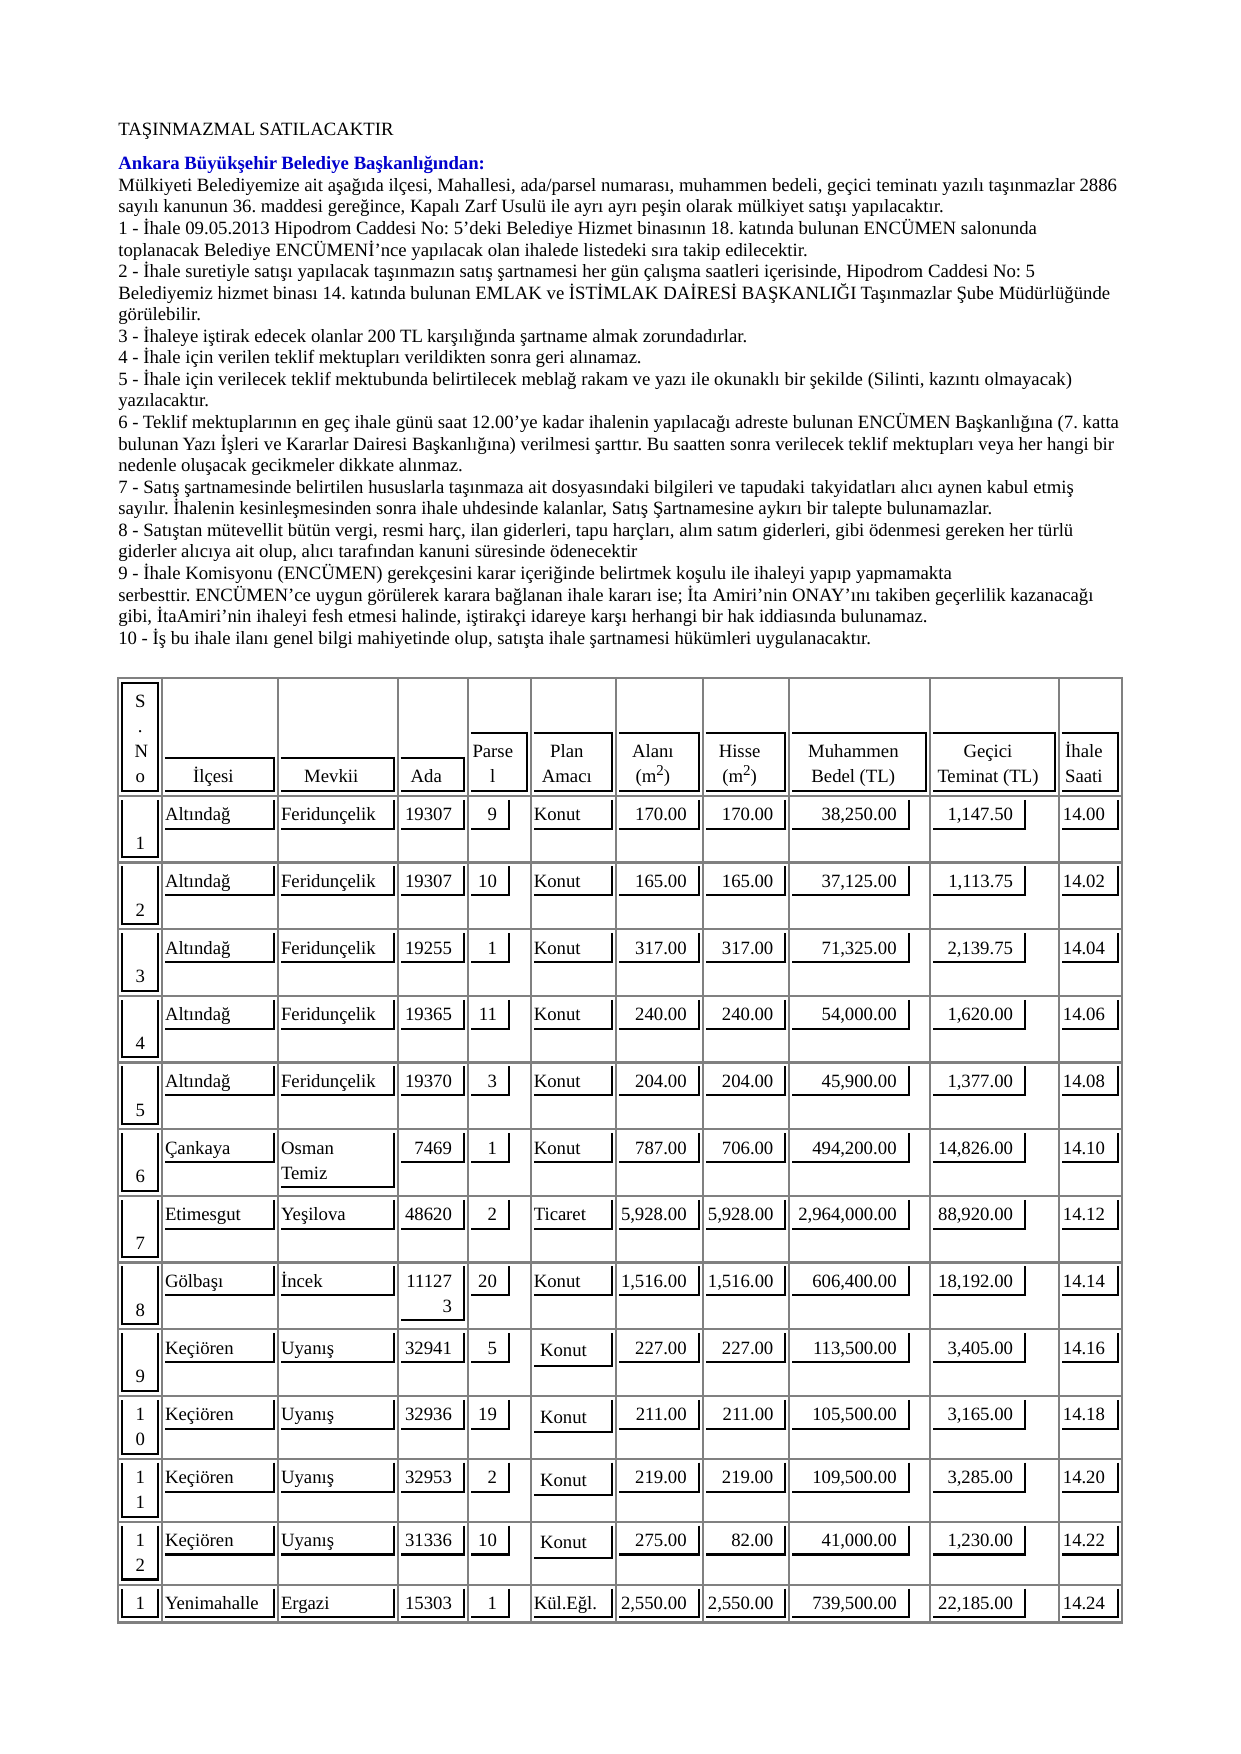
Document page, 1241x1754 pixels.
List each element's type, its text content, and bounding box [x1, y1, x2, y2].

table_cell 2,964,000.00 [790, 1197, 929, 1261]
text 4 - İhale için verilen teklif mektupları verildikten sonra geri alınamaz. [118, 346, 1122, 368]
table_header Geçici Teminat (TL) [931, 679, 1058, 795]
text 10 - İş bu ihale ilanı genel bilgi mahiyetinde olup, satışta ihale şartnamesi hükümleri uygulanacaktır. [118, 627, 1122, 648]
table_cell 7 [119, 1197, 161, 1261]
table_cell Altındağ [163, 1064, 277, 1128]
table_cell Feridunçelik [279, 1064, 397, 1128]
table_header S. No [119, 679, 161, 795]
table_cell 38,250.00 [790, 797, 929, 861]
table_cell 1,113.75 [931, 864, 1058, 928]
table_cell Konut [532, 1264, 615, 1328]
table_header Alanı (m2) [617, 679, 702, 795]
table_cell 204.00 [704, 1064, 788, 1128]
table_cell Osman Temiz [279, 1130, 397, 1195]
table_cell 88,920.00 [931, 1197, 1058, 1261]
table_cell Feridunçelik [279, 864, 397, 928]
table_cell Altındağ [163, 930, 277, 995]
table_cell 19255 [399, 930, 467, 995]
text 2 - İhale suretiyle satışı yapılacak taşınmazın satış şartnamesi her gün çalışma saatleri içerisinde, Hipodrom Caddesi No: 5 Belediyemiz hizmet binası 14. katında bulunan EMLAK ve İSTİMLAK DAİRESİ BAŞKANLIĞI Taşınmazlar Şube Müdürlüğünde görülebilir. [118, 260, 1122, 325]
table_cell 1,516.00 [617, 1264, 702, 1328]
table_cell Konut [532, 1397, 615, 1458]
table_cell 14.08 [1060, 1064, 1121, 1128]
table_cell 18,192.00 [931, 1264, 1058, 1328]
table_cell 494,200.00 [790, 1130, 929, 1195]
table_cell 606,400.00 [790, 1264, 929, 1328]
table_cell 14.18 [1060, 1397, 1121, 1458]
table_cell 14.06 [1060, 997, 1121, 1061]
table_cell 3 [469, 1064, 530, 1128]
table_cell 211.00 [704, 1397, 788, 1458]
table_cell 10 [469, 864, 530, 928]
table_cell Uyanış [279, 1330, 397, 1395]
table_cell 2 [469, 1197, 530, 1261]
table_cell 20 [469, 1264, 530, 1328]
table_cell 105,500.00 [790, 1397, 929, 1458]
table_cell Altındağ [163, 864, 277, 928]
table_cell 2,139.75 [931, 930, 1058, 995]
table_cell 8 [119, 1264, 161, 1328]
table_cell 275.00 [617, 1523, 702, 1583]
table_cell 32941 [399, 1330, 467, 1395]
table_cell 3,165.00 [931, 1397, 1058, 1458]
table_cell 10 [119, 1397, 161, 1458]
text 3 - İhaleye iştirak edecek olanlar 200 TL karşılığında şartname almak zorundadırlar. [118, 325, 1122, 346]
table_cell 14.14 [1060, 1264, 1121, 1328]
table_cell 1,230.00 [931, 1523, 1058, 1583]
table_cell 1,620.00 [931, 997, 1058, 1061]
table_cell 9 [119, 1330, 161, 1395]
table_cell 240.00 [704, 997, 788, 1061]
table_cell Kül.Eğl. [532, 1586, 615, 1621]
table_header İlçesi [163, 679, 277, 795]
table_cell Yeşilova [279, 1197, 397, 1261]
table_cell Keçiören [163, 1330, 277, 1395]
table_cell 2,550.00 [704, 1586, 788, 1621]
table_cell Feridunçelik [279, 797, 397, 861]
table_cell 170.00 [617, 797, 702, 861]
table_header Plan Amacı [532, 679, 615, 795]
table_cell 165.00 [617, 864, 702, 928]
table_cell Konut [532, 864, 615, 928]
text TAŞINMAZMAL SATILACAKTIR [118, 118, 1122, 140]
table_cell 3,405.00 [931, 1330, 1058, 1395]
table_cell Konut [532, 1130, 615, 1195]
table_cell 3 [119, 930, 161, 995]
table_cell 1 [469, 930, 530, 995]
table_cell 113,500.00 [790, 1330, 929, 1395]
text Mülkiyeti Belediyemize ait aşağıda ilçesi, Mahallesi, ada/parsel numarası, muhammen bedeli, geçici teminatı yazılı taşınmazlar 2886 sayılı kanunun 36. maddesi gereğince, Kapalı Zarf Usulü ile ayrı ayrı peşin olarak mülkiyet satışı yapılacaktır. [118, 174, 1122, 217]
table_header Hisse (m2) [704, 679, 788, 795]
text 7 - Satış şartnamesinde belirtilen hususlarla taşınmaza ait dosyasındaki bilgileri ve tapudaki takyidatları alıcı aynen kabul etmiş sayılır. İhalenin kesinleşmesinden sonra ihale uhdesinde kalanlar, Satış Şartnamesine aykırı bir talepte bulunamazlar. [118, 476, 1122, 519]
table_cell 706.00 [704, 1130, 788, 1195]
table_cell 10 [469, 1523, 530, 1583]
table_cell 1,516.00 [704, 1264, 788, 1328]
table_cell 3,285.00 [931, 1460, 1058, 1521]
table_cell 12 [119, 1523, 161, 1583]
table_cell Ticaret [532, 1197, 615, 1261]
table_cell 5 [469, 1330, 530, 1395]
table_cell 15303 [399, 1586, 467, 1621]
table_cell 170.00 [704, 797, 788, 861]
table_cell Feridunçelik [279, 930, 397, 995]
table_cell Konut [532, 1523, 615, 1583]
table_cell 19307 [399, 864, 467, 928]
table_cell Keçiören [163, 1397, 277, 1458]
table_cell Yenimahalle [163, 1586, 277, 1621]
table_cell 5,928.00 [704, 1197, 788, 1261]
table_cell 14.24 [1060, 1586, 1121, 1621]
table_cell Konut [532, 1330, 615, 1395]
table_cell 787.00 [617, 1130, 702, 1195]
table_cell 7469 [399, 1130, 467, 1195]
table_cell 31336 [399, 1523, 467, 1583]
table_cell Keçiören [163, 1460, 277, 1521]
table_cell 2,550.00 [617, 1586, 702, 1621]
table_cell Altındağ [163, 797, 277, 861]
table_cell 9 [469, 797, 530, 861]
table_cell 4 [119, 997, 161, 1061]
table_cell 1 [469, 1586, 530, 1621]
table_cell 6 [119, 1130, 161, 1195]
table_cell 317.00 [617, 930, 702, 995]
table_cell 165.00 [704, 864, 788, 928]
table_cell Uyanış [279, 1460, 397, 1521]
table_cell 219.00 [704, 1460, 788, 1521]
table_cell 1 [119, 1586, 161, 1621]
table_header Mevkii [279, 679, 397, 795]
table_cell 109,500.00 [790, 1460, 929, 1521]
table_cell 54,000.00 [790, 997, 929, 1061]
table_cell 14.20 [1060, 1460, 1121, 1521]
text 1 - İhale 09.05.2013 Hipodrom Caddesi No: 5’deki Belediye Hizmet binasının 18. katında bulunan ENCÜMEN salonunda toplanacak Belediye ENCÜMENİ’nce yapılacak olan ihalede listedeki sıra takip edilecektir. [118, 217, 1122, 260]
table_cell 14.16 [1060, 1330, 1121, 1395]
table_cell 14.10 [1060, 1130, 1121, 1195]
table_cell Altındağ [163, 997, 277, 1061]
table_cell 2 [119, 864, 161, 928]
table_cell 1,147.50 [931, 797, 1058, 861]
table_cell 739,500.00 [790, 1586, 929, 1621]
text Ankara Büyükşehir Belediye Başkanlığından: [118, 152, 1122, 174]
table_cell 14.02 [1060, 864, 1121, 928]
table_cell 11 [469, 997, 530, 1061]
table_cell Konut [532, 1460, 615, 1521]
table_cell 2 [469, 1460, 530, 1521]
table_cell 19 [469, 1397, 530, 1458]
table_cell 1 [469, 1130, 530, 1195]
table_cell Gölbaşı [163, 1264, 277, 1328]
table_cell 5,928.00 [617, 1197, 702, 1261]
table_cell 19370 [399, 1064, 467, 1128]
table_cell Keçiören [163, 1523, 277, 1583]
table_cell 227.00 [617, 1330, 702, 1395]
table_cell 14,826.00 [931, 1130, 1058, 1195]
table_cell 19365 [399, 997, 467, 1061]
text 8 - Satıştan mütevellit bütün vergi, resmi harç, ilan giderleri, tapu harçları, alım satım giderleri, gibi ödenmesi gereken her türlü giderler alıcıya ait olup, alıcı tarafından kanuni süresinde ödenecektir [118, 519, 1122, 562]
table_cell 227.00 [704, 1330, 788, 1395]
table_cell Uyanış [279, 1397, 397, 1458]
table_cell 32936 [399, 1397, 467, 1458]
table_header Parsel [469, 679, 530, 795]
table_cell 14.04 [1060, 930, 1121, 995]
table_cell 204.00 [617, 1064, 702, 1128]
table_cell 14.00 [1060, 797, 1121, 861]
table_cell 22,185.00 [931, 1586, 1058, 1621]
table_cell 45,900.00 [790, 1064, 929, 1128]
table_cell Uyanış [279, 1523, 397, 1583]
table_cell 317.00 [704, 930, 788, 995]
table_cell 211.00 [617, 1397, 702, 1458]
table_cell 111273 [399, 1264, 467, 1328]
text 5 - İhale için verilecek teklif mektubunda belirtilecek meblağ rakam ve yazı ile okunaklı bir şekilde (Silinti, kazıntı olmayacak) yazılacaktır. [118, 368, 1122, 411]
table_header Ada [399, 679, 467, 795]
table_cell 14.12 [1060, 1197, 1121, 1261]
text 9 - İhale Komisyonu (ENCÜMEN) gerekçesini karar içeriğinde belirtmek koşulu ile ihaleyi yapıp yapmamakta serbesttir. ENCÜMEN’ce uygun görülerek karara bağlanan ihale kararı ise; İta Amiri’nin ONAY’ını takiben geçerlilik kazanacağı gibi, İtaAmiri’nin ihaleyi fesh etmesi halinde, iştirakçi idareye karşı herhangi bir hak iddiasında bulunamaz. [118, 562, 1122, 627]
table_cell 1 [119, 797, 161, 861]
table_header İhale Saati [1060, 679, 1121, 795]
table_cell 240.00 [617, 997, 702, 1061]
table_cell 5 [119, 1064, 161, 1128]
table_cell Konut [532, 797, 615, 861]
table_cell 48620 [399, 1197, 467, 1261]
table_cell 19307 [399, 797, 467, 861]
table_cell 41,000.00 [790, 1523, 929, 1583]
table_cell 1,377.00 [931, 1064, 1058, 1128]
table_cell 37,125.00 [790, 864, 929, 928]
table_cell Konut [532, 997, 615, 1061]
table_cell 11 [119, 1460, 161, 1521]
table_cell İncek [279, 1264, 397, 1328]
table_cell Feridunçelik [279, 997, 397, 1061]
table_header Muhammen Bedel (TL) [790, 679, 929, 795]
table_cell Çankaya [163, 1130, 277, 1195]
table_cell Ergazi [279, 1586, 397, 1621]
table_cell Konut [532, 930, 615, 995]
table_cell Etimesgut [163, 1197, 277, 1261]
table_cell Konut [532, 1064, 615, 1128]
table_cell 71,325.00 [790, 930, 929, 995]
table_cell 32953 [399, 1460, 467, 1521]
table_cell 14.22 [1060, 1523, 1121, 1583]
table_cell 219.00 [617, 1460, 702, 1521]
table_cell 82.00 [704, 1523, 788, 1583]
text 6 - Teklif mektuplarının en geç ihale günü saat 12.00’ye kadar ihalenin yapılacağı adreste bulunan ENCÜMEN Başkanlığına (7. katta bulunan Yazı İşleri ve Kararlar Dairesi Başkanlığına) verilmesi şarttır. Bu saatten sonra verilecek teklif mektupları veya her hangi bir nedenle oluşacak gecikmeler dikkate alınmaz. [118, 411, 1122, 476]
